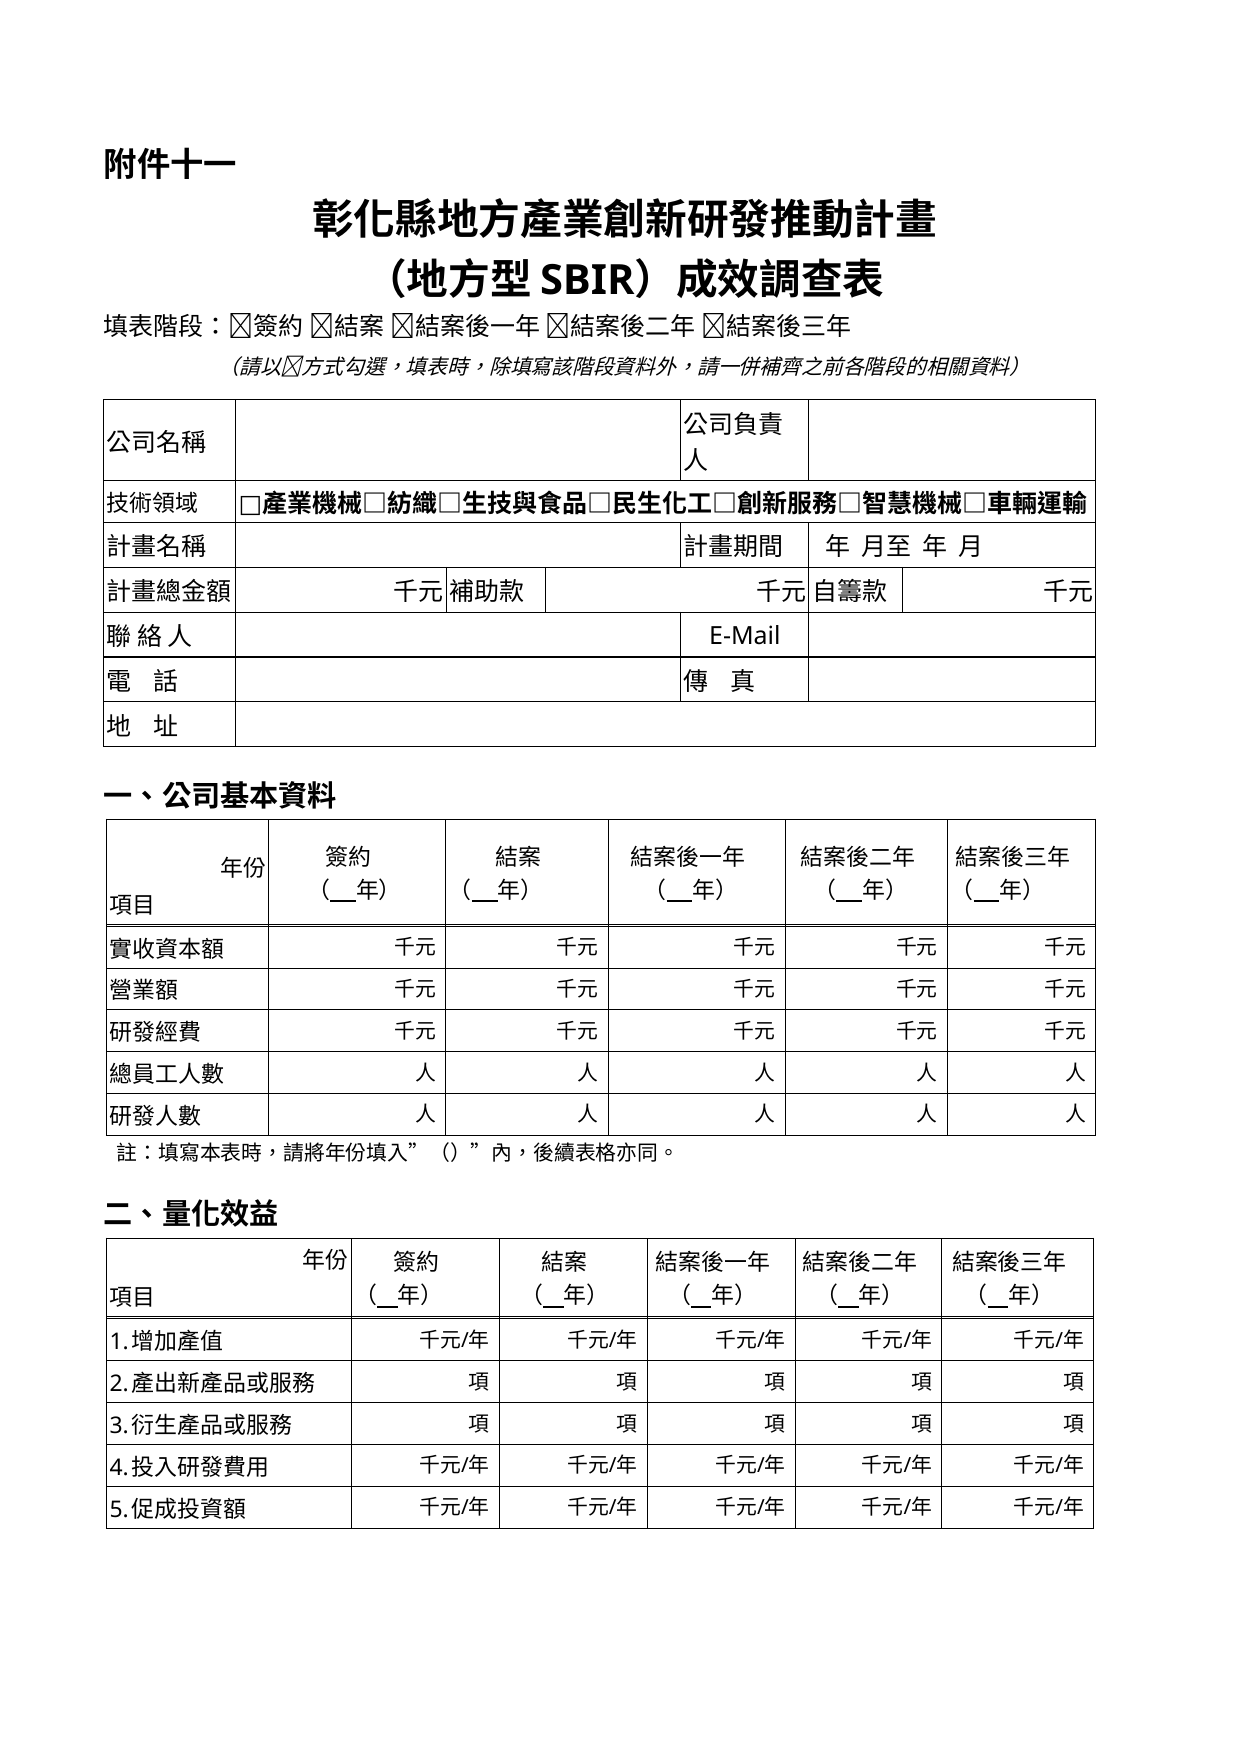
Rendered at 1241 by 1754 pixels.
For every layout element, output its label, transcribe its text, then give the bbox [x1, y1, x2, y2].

table_cell 總員工人數 [107, 1052, 268, 1093]
table_cell 千元/年 [500, 1487, 647, 1528]
text （地方型SBIR）成效調查表 [103, 246, 1146, 307]
table_cell [236, 658, 680, 701]
table_cell 計畫期間 [681, 523, 808, 567]
table_cell 項 [500, 1361, 647, 1402]
table_cell 自籌款 [809, 568, 902, 612]
table_header 年份 項目 [107, 820, 268, 924]
table_header 結案後三年 （ 年） [942, 1239, 1093, 1316]
table_cell 人 [269, 1052, 445, 1093]
table_cell 項 [942, 1403, 1093, 1444]
table_cell 人 [786, 1052, 947, 1093]
table_cell 千元 [236, 568, 446, 612]
table_cell 千元/年 [942, 1319, 1093, 1360]
table_cell 項 [648, 1403, 795, 1444]
table_cell 千元/年 [352, 1445, 499, 1486]
table_cell 增加產值 [107, 1319, 351, 1360]
table_cell 計畫總金額 [104, 568, 235, 612]
table_cell 千元/年 [942, 1445, 1093, 1486]
table_cell 技術領域 [104, 481, 235, 522]
table_header 結案 （ 年） [500, 1239, 647, 1316]
table_cell 項 [352, 1403, 499, 1444]
table_header 結案後二年 （ 年） [786, 820, 947, 924]
table_cell 項 [942, 1361, 1093, 1402]
table_cell 項 [500, 1403, 647, 1444]
table_cell 聯 絡 人 [104, 613, 235, 656]
text 附件十一 [103, 138, 1146, 186]
table_header 結案後一年 （ 年） [648, 1239, 795, 1316]
text （請以方式勾選，填表時，除填寫該階段資料外，請一併補齊之前各階段的相關資料） [103, 343, 1145, 381]
table_cell 衍生產品或服務 [107, 1403, 351, 1444]
table_header 結案後一年 （ 年） [609, 820, 785, 924]
table_cell 千元/年 [500, 1445, 647, 1486]
table_cell 千元 [269, 1010, 445, 1051]
table_cell 項 [796, 1361, 941, 1402]
table_cell 項 [648, 1361, 795, 1402]
table_cell 千元/年 [352, 1487, 499, 1528]
table_header 結案 （ 年） [446, 820, 608, 924]
table_cell 千元/年 [796, 1319, 941, 1360]
table_cell 產出新產品或服務 [107, 1361, 351, 1402]
table_cell [809, 658, 1095, 701]
subtitle 一、公司基本資料 [103, 772, 1152, 814]
table_cell 千元/年 [352, 1319, 499, 1360]
table_header 簽約 （ 年） [269, 820, 445, 924]
table_cell 千元/年 [648, 1319, 795, 1360]
table_cell 人 [948, 1094, 1095, 1135]
table_cell 千元 [948, 927, 1095, 968]
table_header 結案後二年 （ 年） [796, 1239, 941, 1316]
table_header 公司名稱 [104, 400, 235, 480]
table_cell □產業機械□紡織□生技與食品□民生化工□創新服務□智慧機械□車輛運輸 [236, 481, 1095, 522]
table_cell 千元/年 [648, 1487, 795, 1528]
table_header 年份 項目 [107, 1239, 351, 1316]
table_cell [236, 702, 1095, 746]
table_cell 千元 [269, 927, 445, 968]
table_cell 千元/年 [648, 1445, 795, 1486]
table_cell 千元 [903, 568, 1095, 612]
table_cell E-Mail [681, 613, 808, 656]
subtitle 二、量化效益 [103, 1191, 1152, 1233]
table_cell 千元 [609, 927, 785, 968]
table_cell 傳 真 [681, 658, 808, 701]
table_cell 研發經費 [107, 1010, 268, 1051]
table_cell [236, 613, 680, 656]
text 彰化縣地方產業創新研發推動計畫 [103, 186, 1146, 246]
table_cell 促成投資額 [107, 1487, 351, 1528]
table_header [809, 400, 1095, 480]
table_cell 人 [609, 1094, 785, 1135]
table_cell 人 [948, 1052, 1095, 1093]
table_cell 千元 [786, 969, 947, 1009]
table_cell 千元 [446, 969, 608, 1009]
table_cell 千元 [948, 1010, 1095, 1051]
table_cell 人 [609, 1052, 785, 1093]
table_cell 營業額 [107, 969, 268, 1009]
table_cell 千元 [609, 969, 785, 1009]
table_header 簽約 （ 年） [352, 1239, 499, 1316]
table_cell 千元/年 [796, 1487, 941, 1528]
table_header 結案後三年 （ 年） [948, 820, 1095, 924]
table_cell 研發人數 [107, 1094, 268, 1135]
table_cell 項 [796, 1403, 941, 1444]
table_cell 項 [352, 1361, 499, 1402]
table_cell 實收資本額 [107, 927, 268, 968]
table_cell 千元 [786, 927, 947, 968]
table_cell 千元 [948, 969, 1095, 1009]
table_cell 千元/年 [500, 1319, 647, 1360]
table_cell 年 月至 年 月 [809, 523, 1095, 567]
table_cell 千元 [269, 969, 445, 1009]
table_cell 千元/年 [942, 1487, 1093, 1528]
table_cell 千元/年 [796, 1445, 941, 1486]
table_cell 人 [446, 1094, 608, 1135]
table_cell 計畫名稱 [104, 523, 235, 567]
table_header [236, 400, 680, 480]
table_cell 千元 [546, 568, 808, 612]
table_cell 電 話 [104, 658, 235, 701]
table_cell [236, 523, 680, 567]
table_cell 千元 [609, 1010, 785, 1051]
table_cell 人 [786, 1094, 947, 1135]
table_cell 千元 [446, 927, 608, 968]
table_cell 千元 [786, 1010, 947, 1051]
table_cell 地 址 [104, 702, 235, 746]
table_cell 人 [446, 1052, 608, 1093]
table_cell 千元 [446, 1010, 608, 1051]
text 填表階段：簽約 結案 結案後一年 結案後二年 結案後三年 [103, 307, 1149, 343]
table_cell [809, 613, 1095, 656]
table_header 公司負責人 [681, 400, 808, 480]
table_cell 補助款 [447, 568, 545, 612]
table_cell 投入研發費用 [107, 1445, 351, 1486]
table_cell 人 [269, 1094, 445, 1135]
text 註：填寫本表時，請將年份填入”（）”內，後續表格亦同。 [103, 1136, 1152, 1166]
